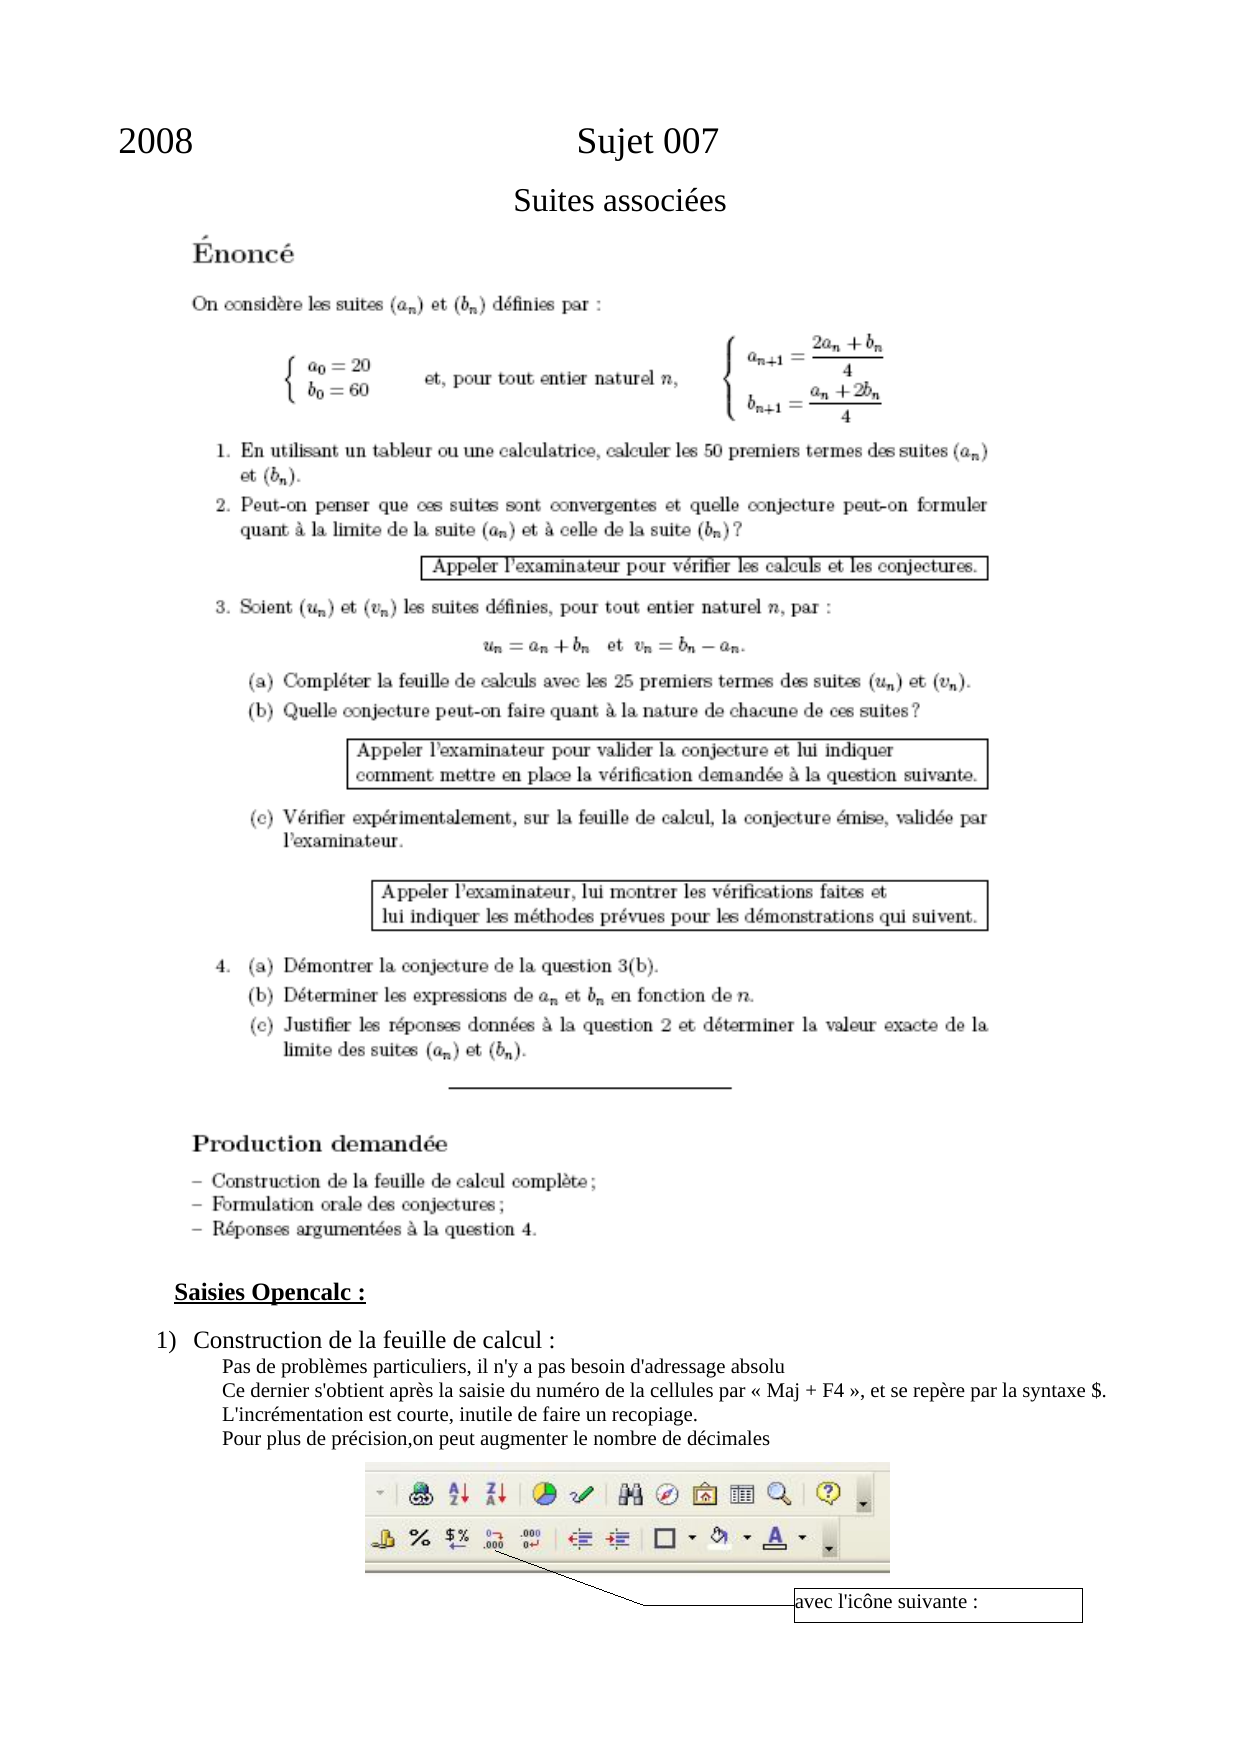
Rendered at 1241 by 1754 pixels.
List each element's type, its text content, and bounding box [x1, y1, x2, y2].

text 2008 Sujet 007 [118, 118, 1122, 161]
text Suites associées [118, 180, 1122, 219]
picture [365, 1462, 890, 1589]
text Saisies Opencalc : [118, 1277, 1122, 1306]
list Construction de la feuille de calcul : [156, 1325, 1122, 1354]
text Pas de problèmes particuliers, il n'y a pas besoin d'adressage absolu [118, 1354, 1122, 1378]
picture [179, 227, 1007, 1249]
text Pour plus de précision,on peut augmenter le nombre de décimales [118, 1426, 1122, 1450]
text Ce dernier s'obtient après la saisie du numéro de la cellules par « Maj + F4 », et se repère par la syntaxe $. [118, 1378, 1122, 1402]
text L'incrémentation est courte, inutile de faire un recopiage. [118, 1402, 1122, 1426]
